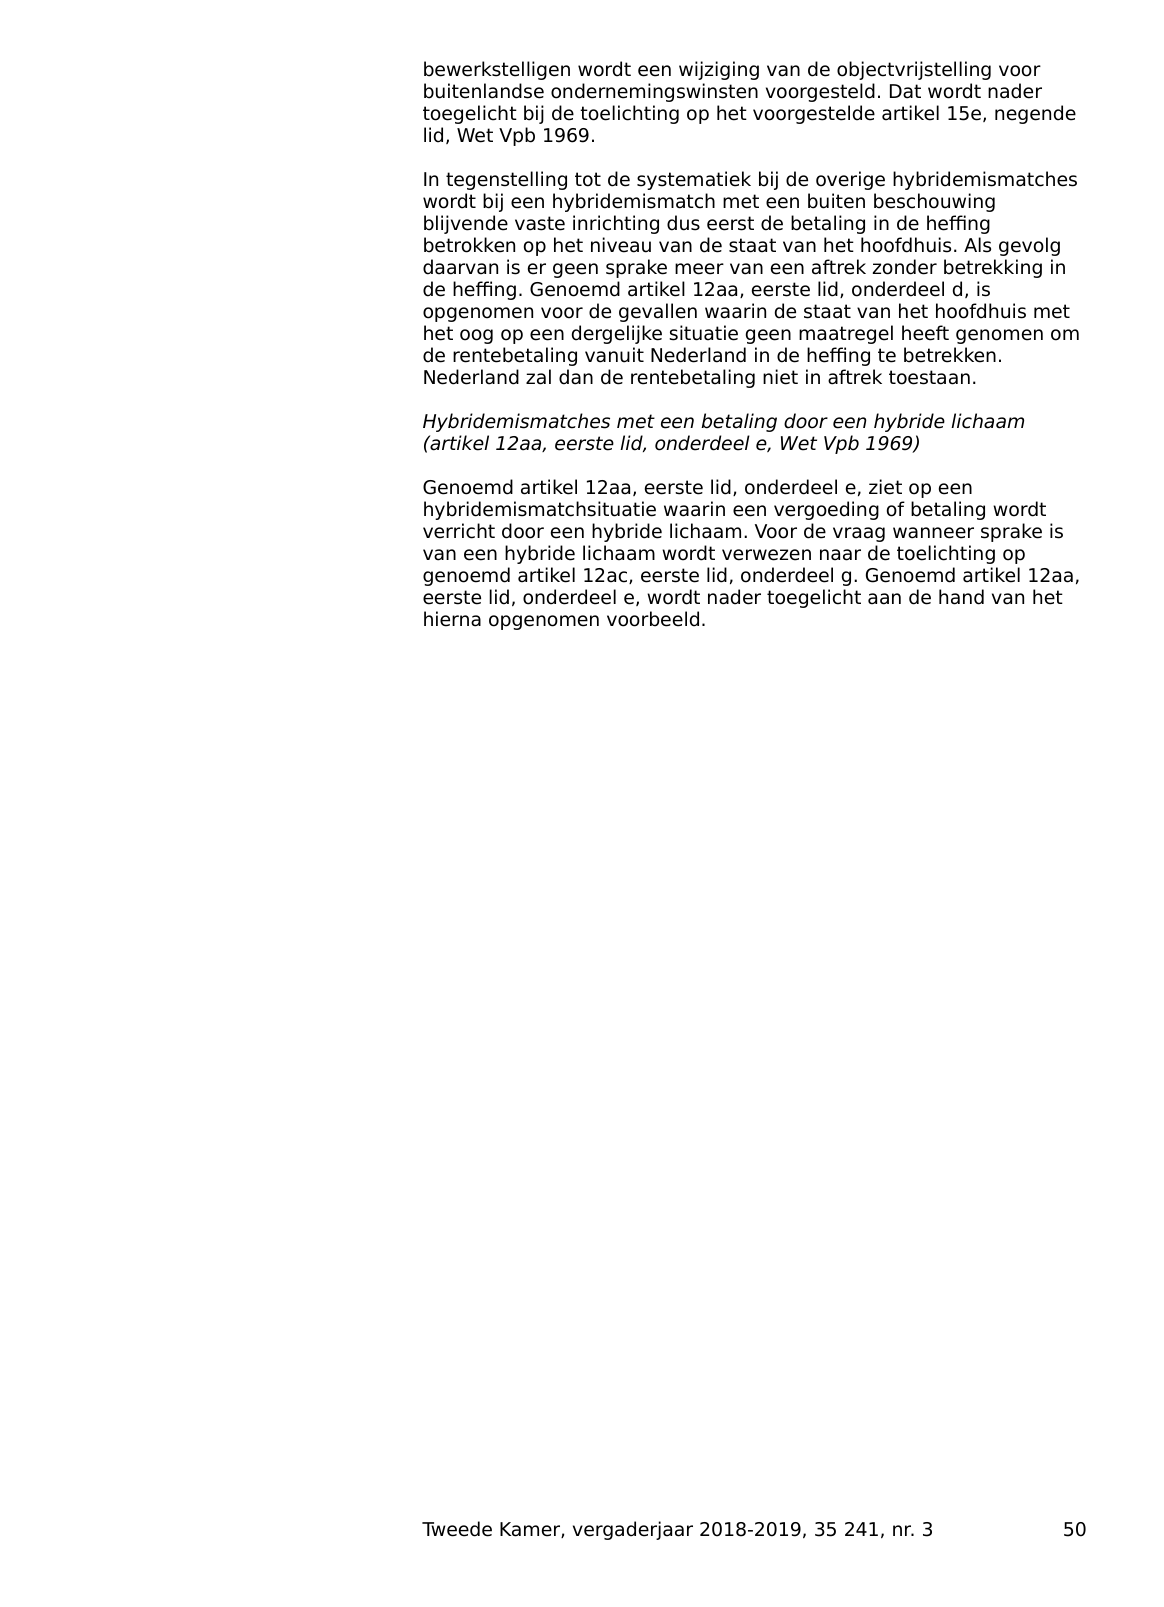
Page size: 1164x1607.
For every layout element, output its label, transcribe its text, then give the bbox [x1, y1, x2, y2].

text Genoemd artikel 12aa, eerste lid, onderdeel e, ziet op een hybridemismatchsituatie waarin een vergoeding of betaling wordt verricht door een hybride lichaam. Voor de vraag wanneer sprake is van een hybride lichaam wordt verwezen naar de toelichting op genoemd artikel 12ac, eerste lid, onderdeel g. Genoemd artikel 12aa, eerste lid, onderdeel e, wordt nader toegelicht aan de hand van het hierna opgenomen voorbeeld. [422, 477, 1087, 631]
subtitle Hybridemismatches met een betaling door een hybride lichaam (artikel 12aa, eerste lid, onderdeel e, Wet Vpb 1969) [422, 411, 1087, 455]
text In tegenstelling tot de systematiek bij de overige hybridemismatches wordt bij een hybridemismatch met een buiten beschouwing blijvende vaste inrichting dus eerst de betaling in de heffing betrokken op het niveau van de staat van het hoofdhuis. Als gevolg daarvan is er geen sprake meer van een aftrek zonder betrekking in de heffing. Genoemd artikel 12aa, eerste lid, onderdeel d, is opgenomen voor de gevallen waarin de staat van het hoofdhuis met het oog op een dergelijke situatie geen maatregel heeft genomen om de rentebetaling vanuit Nederland in de heffing te betrekken. Nederland zal dan de rentebetaling niet in aftrek toestaan. [422, 169, 1087, 389]
text bewerkstelligen wordt een wijziging van de objectvrijstelling voor buitenlandse ondernemingswinsten voorgesteld. Dat wordt nader toegelicht bij de toelichting op het voorgestelde artikel 15e, negende lid, Wet Vpb 1969. [422, 59, 1087, 147]
